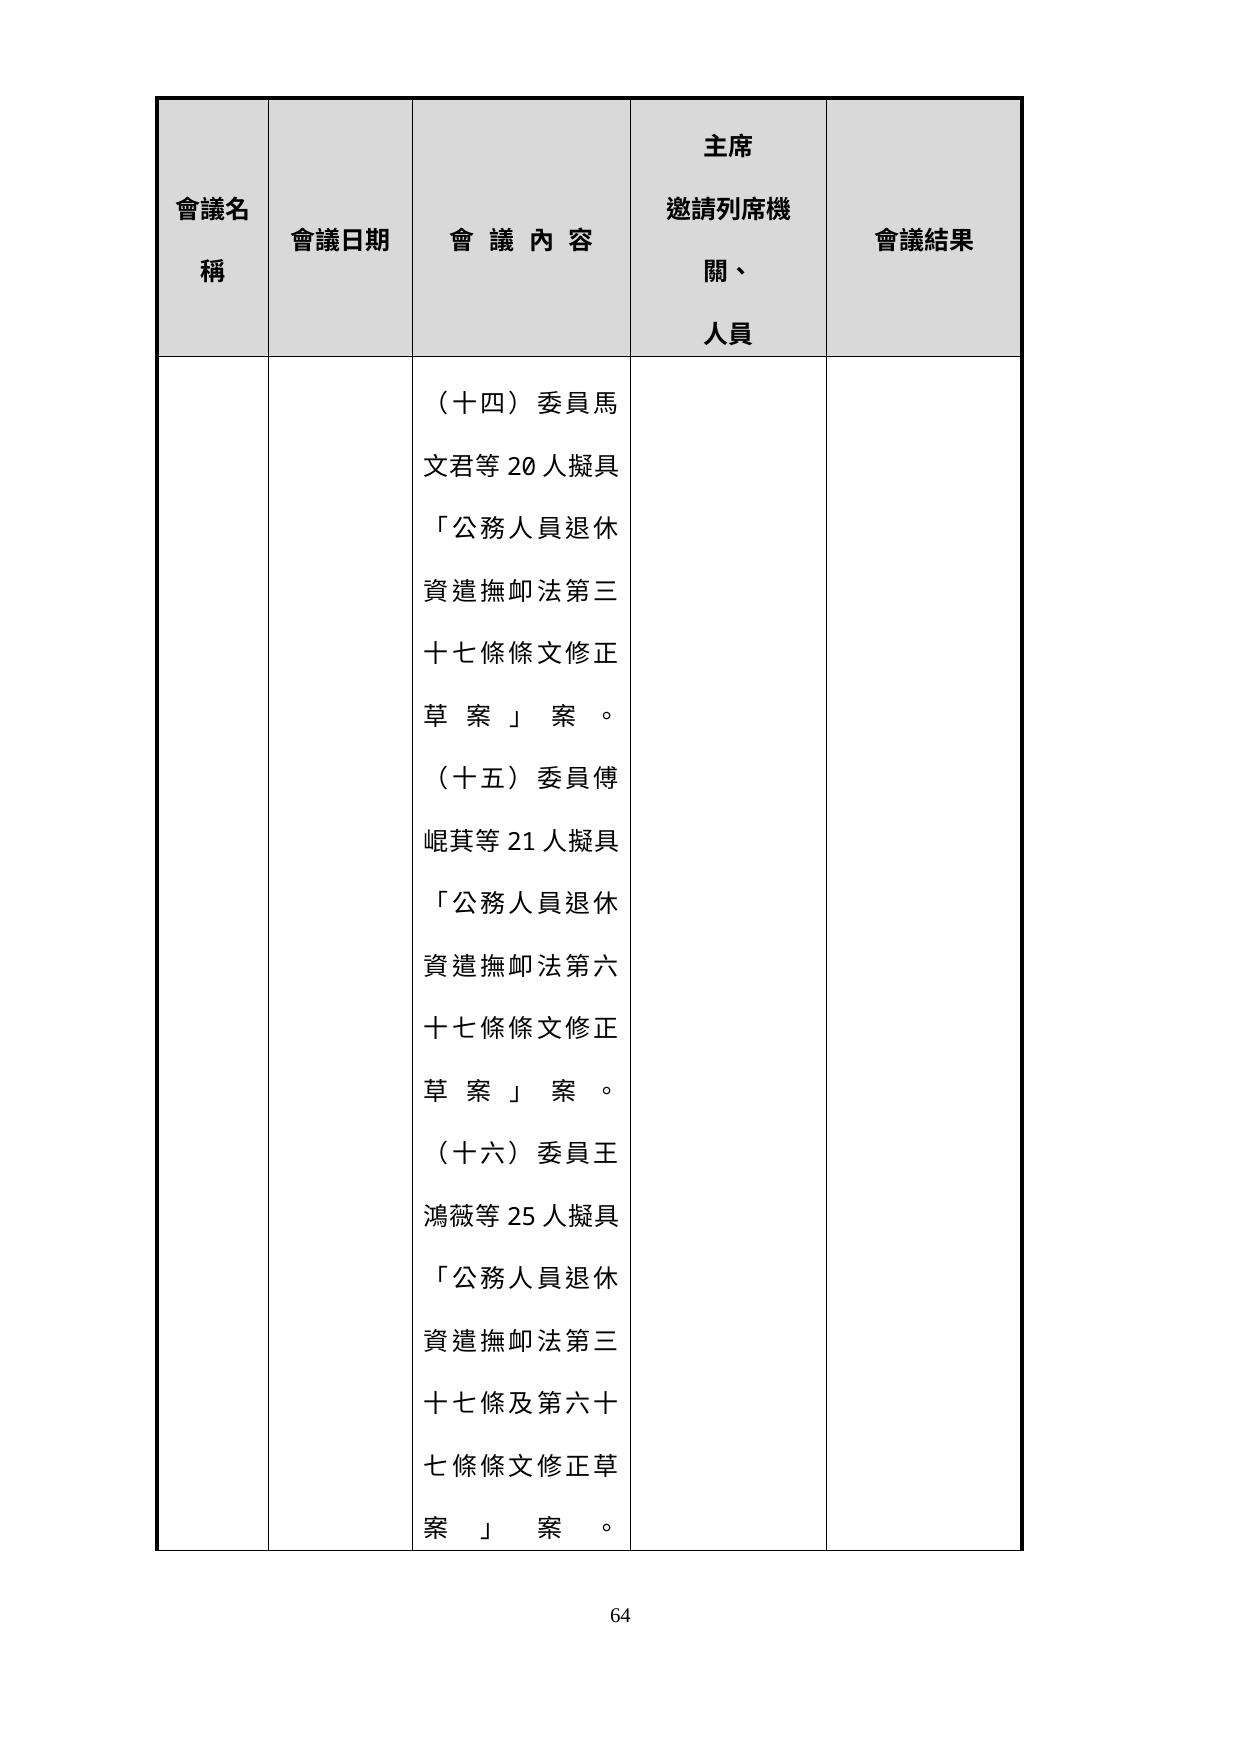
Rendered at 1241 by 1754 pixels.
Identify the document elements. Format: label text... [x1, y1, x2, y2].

table_cell [159, 357, 268, 1550]
table_header 會議結果 [827, 100, 1020, 356]
table_header 會議日期 [269, 100, 412, 356]
table_header 會議名稱 [159, 100, 268, 356]
table_cell [631, 357, 826, 1550]
table_cell （十四）委員馬文君等20人擬具「公務人員退休資遣撫卹法第三十七條條文修正草案」案。 （十五）委員傅崐萁等21人擬具「公務人員退休資遣撫卹法第六十七條條文修正草案」案。 （十六）委員王鴻薇等25人擬具「公務人員退休資遣撫卹法第三十七條及第六十七條條文修正草案」案。 [413, 357, 630, 1550]
table_cell [827, 357, 1020, 1550]
table_cell [269, 357, 412, 1550]
table_header 主席 邀請列席機關、 人員 [631, 100, 826, 356]
table_header 會議內容 [413, 100, 630, 356]
